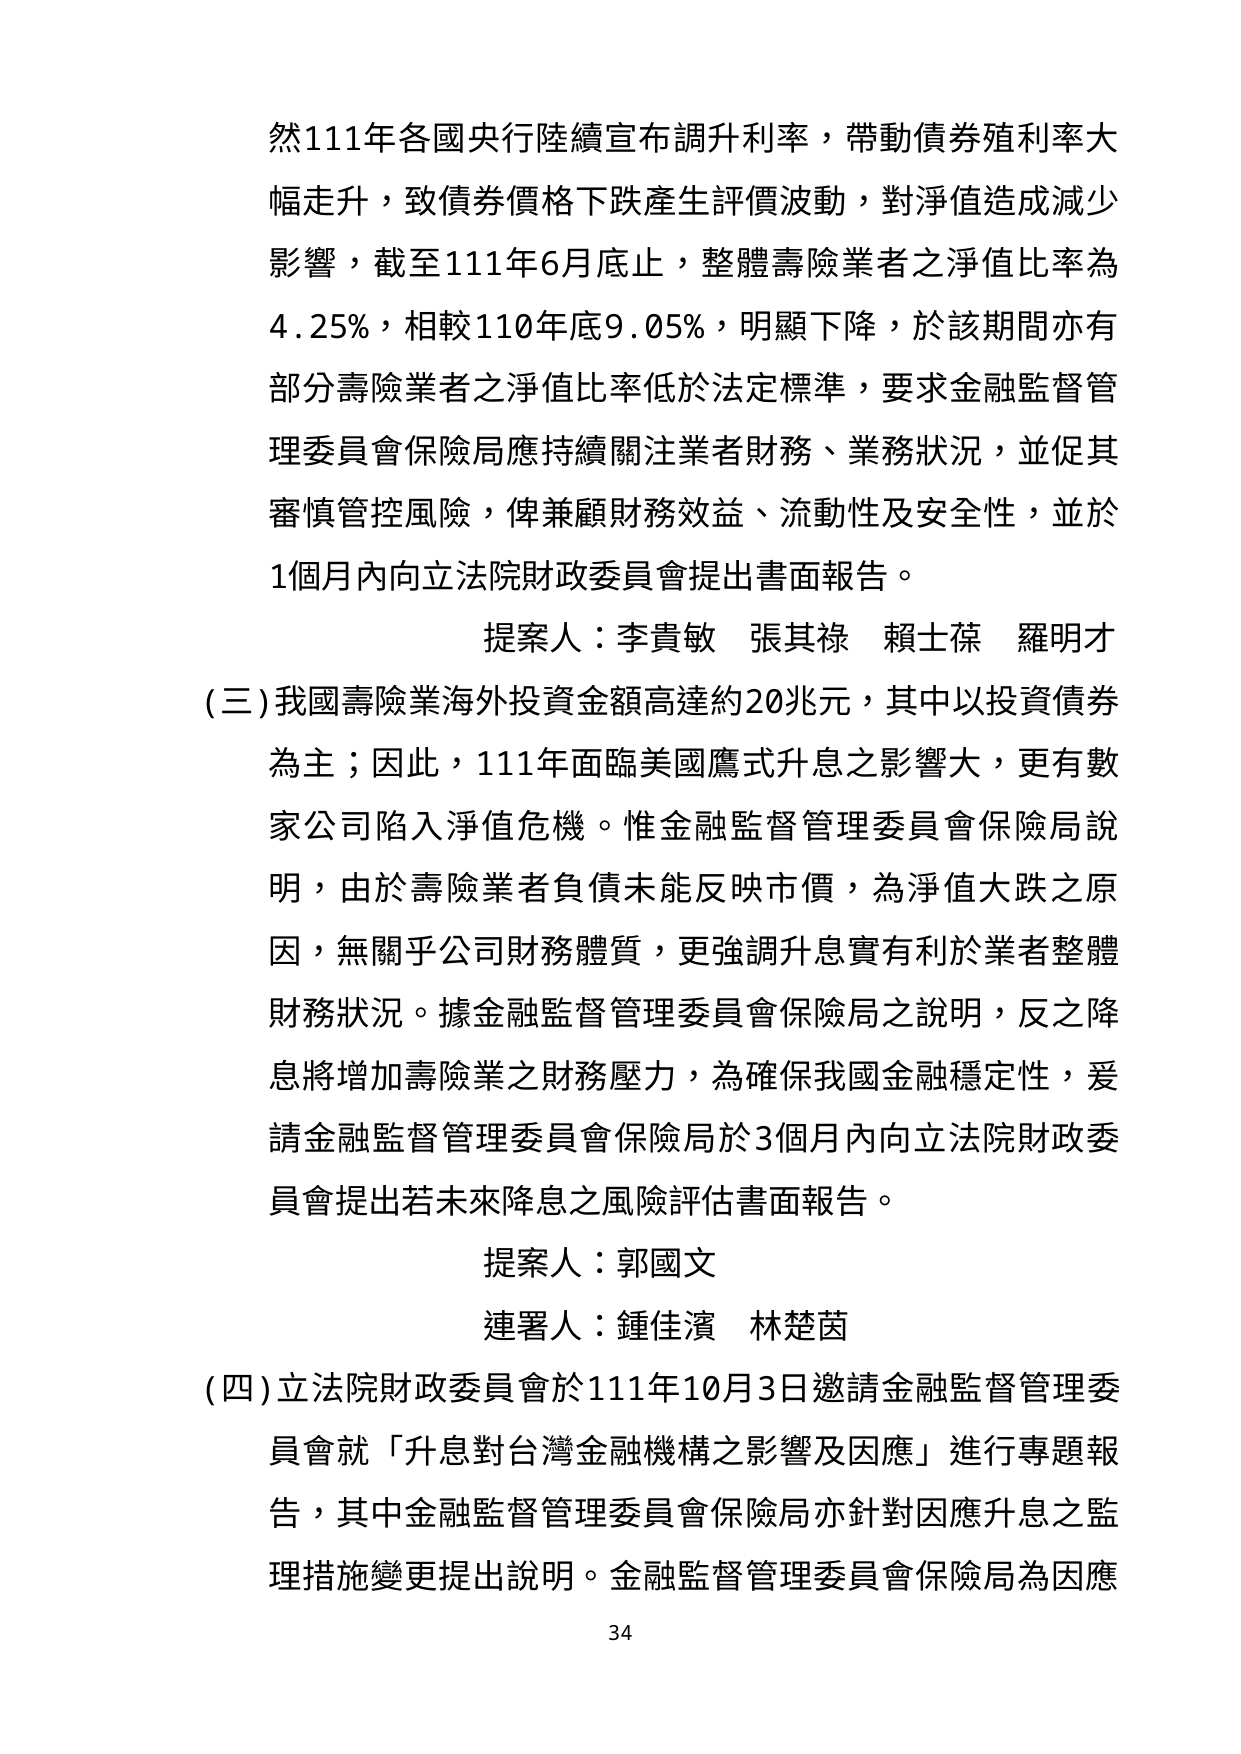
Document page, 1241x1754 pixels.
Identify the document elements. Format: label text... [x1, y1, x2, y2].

text (四)立法院財政委員會於111年10月3日邀請金融監督管理委員會就「升息對台灣金融機構之影響及因應」進行專題報告，其中金融監督管理委員會保險局亦針對因應升息之監理措施變更提出說明。金融監督管理委員會保險局為因應 [200, 1344, 1120, 1594]
text 連署人：鍾佳濱 林楚茵 [483, 1282, 1120, 1344]
text 提案人：郭國文 [483, 1219, 1120, 1282]
text (三)我國壽險業海外投資金額高達約20兆元，其中以投資債券為主；因此，111年面臨美國鷹式升息之影響大，更有數家公司陷入淨值危機。惟金融監督管理委員會保險局說明，由於壽險業者負債未能反映市價，為淨值大跌之原因，無關乎公司財務體質，更強調升息實有利於業者整體財務狀況。據金融監督管理委員會保險局之說明，反之降息將增加壽險業之財務壓力，為確保我國金融穩定性，爰請金融監督管理委員會保險局於3個月內向立法院財政委員會提出若未來降息之風險評估書面報告。 [200, 657, 1120, 1219]
text 提案人：李貴敏 張其祿 賴士葆 羅明才 [483, 594, 1120, 657]
text 然111年各國央行陸續宣布調升利率，帶動債券殖利率大幅走升，致債券價格下跌產生評價波動，對淨值造成減少影響，截至111年6月底止，整體壽險業者之淨值比率為4.25%，相較110年底9.05%，明顯下降，於該期間亦有部分壽險業者之淨值比率低於法定標準，要求金融監督管理委員會保險局應持續關注業者財務、業務狀況，並促其審慎管控風險，俾兼顧財務效益、流動性及安全性，並於1個月內向立法院財政委員會提出書面報告。 [200, 94, 1120, 594]
